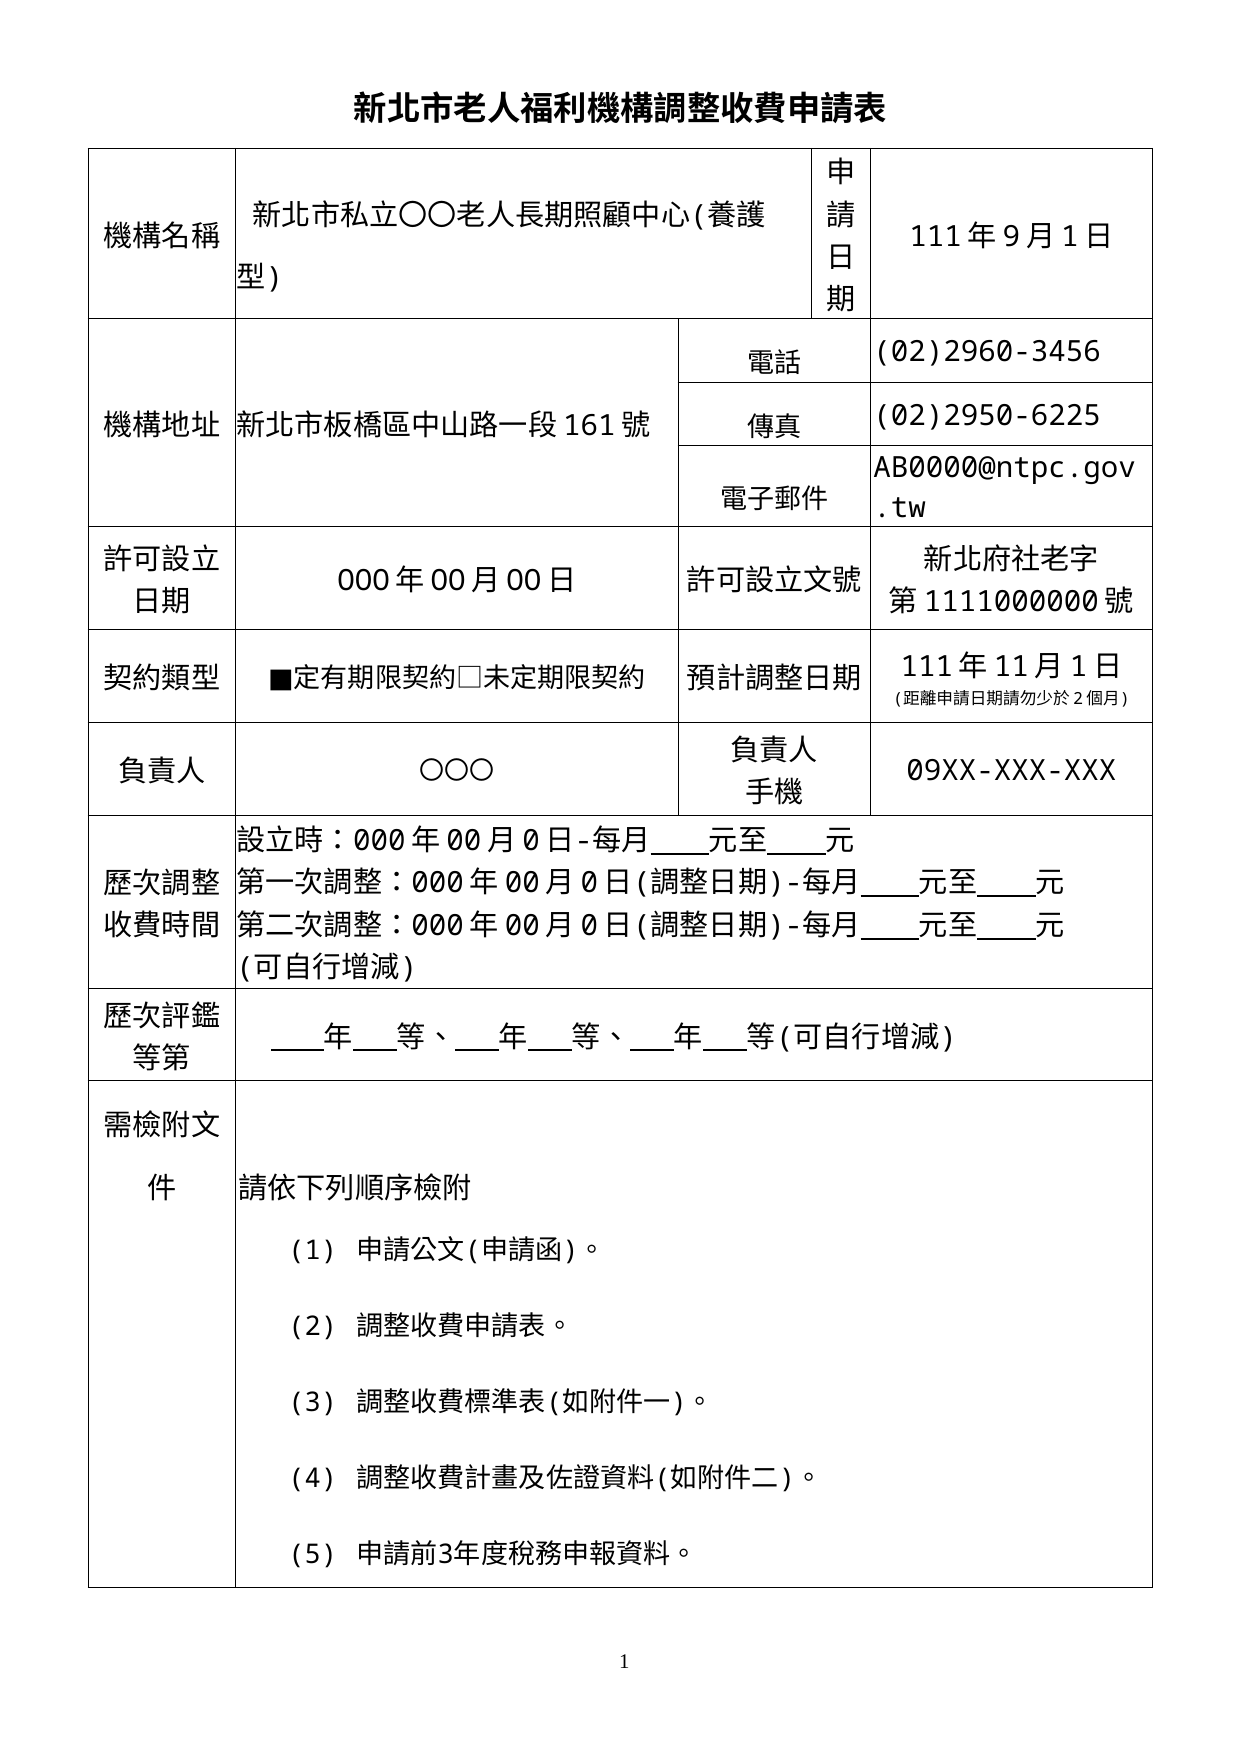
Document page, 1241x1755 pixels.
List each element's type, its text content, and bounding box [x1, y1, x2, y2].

table_cell 傳真 [679, 383, 870, 445]
table_cell 許可設立文號 [679, 527, 870, 629]
table_cell 新北市板橋區中山路一段161號 [236, 319, 678, 526]
table_cell 09XX-XXX-XXX [871, 723, 1152, 814]
table_header 機構名稱 [89, 149, 235, 318]
table_cell 許可設立 日期 [89, 527, 235, 629]
table_cell 歷次調整收費時間 [89, 816, 235, 987]
table_cell 設立時：000年00月0日-每月 元至 元 第一次調整：000年00月0日(調整日期)-每月 元至 元 第二次調整：000年00月0日(調整日期)-每月 元至 元 (可自行增減) [236, 816, 1152, 987]
table_cell 機構地址 [89, 319, 235, 526]
table_cell ■定有期限契約□未定期限契約 [236, 630, 678, 722]
table_header 申請日期 [812, 149, 870, 318]
table_cell OOO年OO月OO日 [236, 527, 678, 629]
table_cell 契約類型 [89, 630, 235, 722]
table_cell 預計調整日期 [679, 630, 870, 722]
table_header 111年9月1日 [871, 149, 1152, 318]
table_cell 年 等、 年 等、 年 等(可自行增減) [236, 989, 1152, 1080]
table_cell 111年11月1日 (距離申請日期請勿少於2個月) [871, 630, 1152, 722]
table_cell (02)2960-3456 [871, 319, 1152, 382]
table_cell 新北府社老字 第1111000000號 [871, 527, 1152, 629]
table_cell 負責人 手機 [679, 723, 870, 814]
table_cell 電話 [679, 319, 870, 382]
table_header 新北市私立〇〇老人長期照顧中心(養護型) [236, 149, 811, 318]
table_cell 電子郵件 [679, 446, 870, 526]
table_cell 負責人 [89, 723, 235, 814]
table_cell 需檢附文件 [89, 1081, 235, 1587]
table_cell (02)2950-6225 [871, 383, 1152, 445]
table_cell AB0000@ntpc.gov.tw [871, 446, 1152, 526]
table_cell 歷次評鑑等第 [89, 989, 235, 1080]
text 新北市老人福利機構調整收費申請表 [89, 82, 1152, 130]
table_cell 請依下列順序檢附 申請公文(申請函)。 調整收費申請表。 調整收費標準表(如附件一)。 調整收費計畫及佐證資料(如附件二)。 申請前3年度稅務申報資料。 申請前3年度收支報告表。 申請當年度的成本分析及每月成本試算表。 本局前次核定收費標準之公文。 變更收費後之履行營運擔保金。 若為財團法人機構檢附經會計師簽證之當年度及前一年度財務報表。 [236, 1081, 1152, 1587]
table_cell 〇〇〇 [236, 723, 678, 814]
